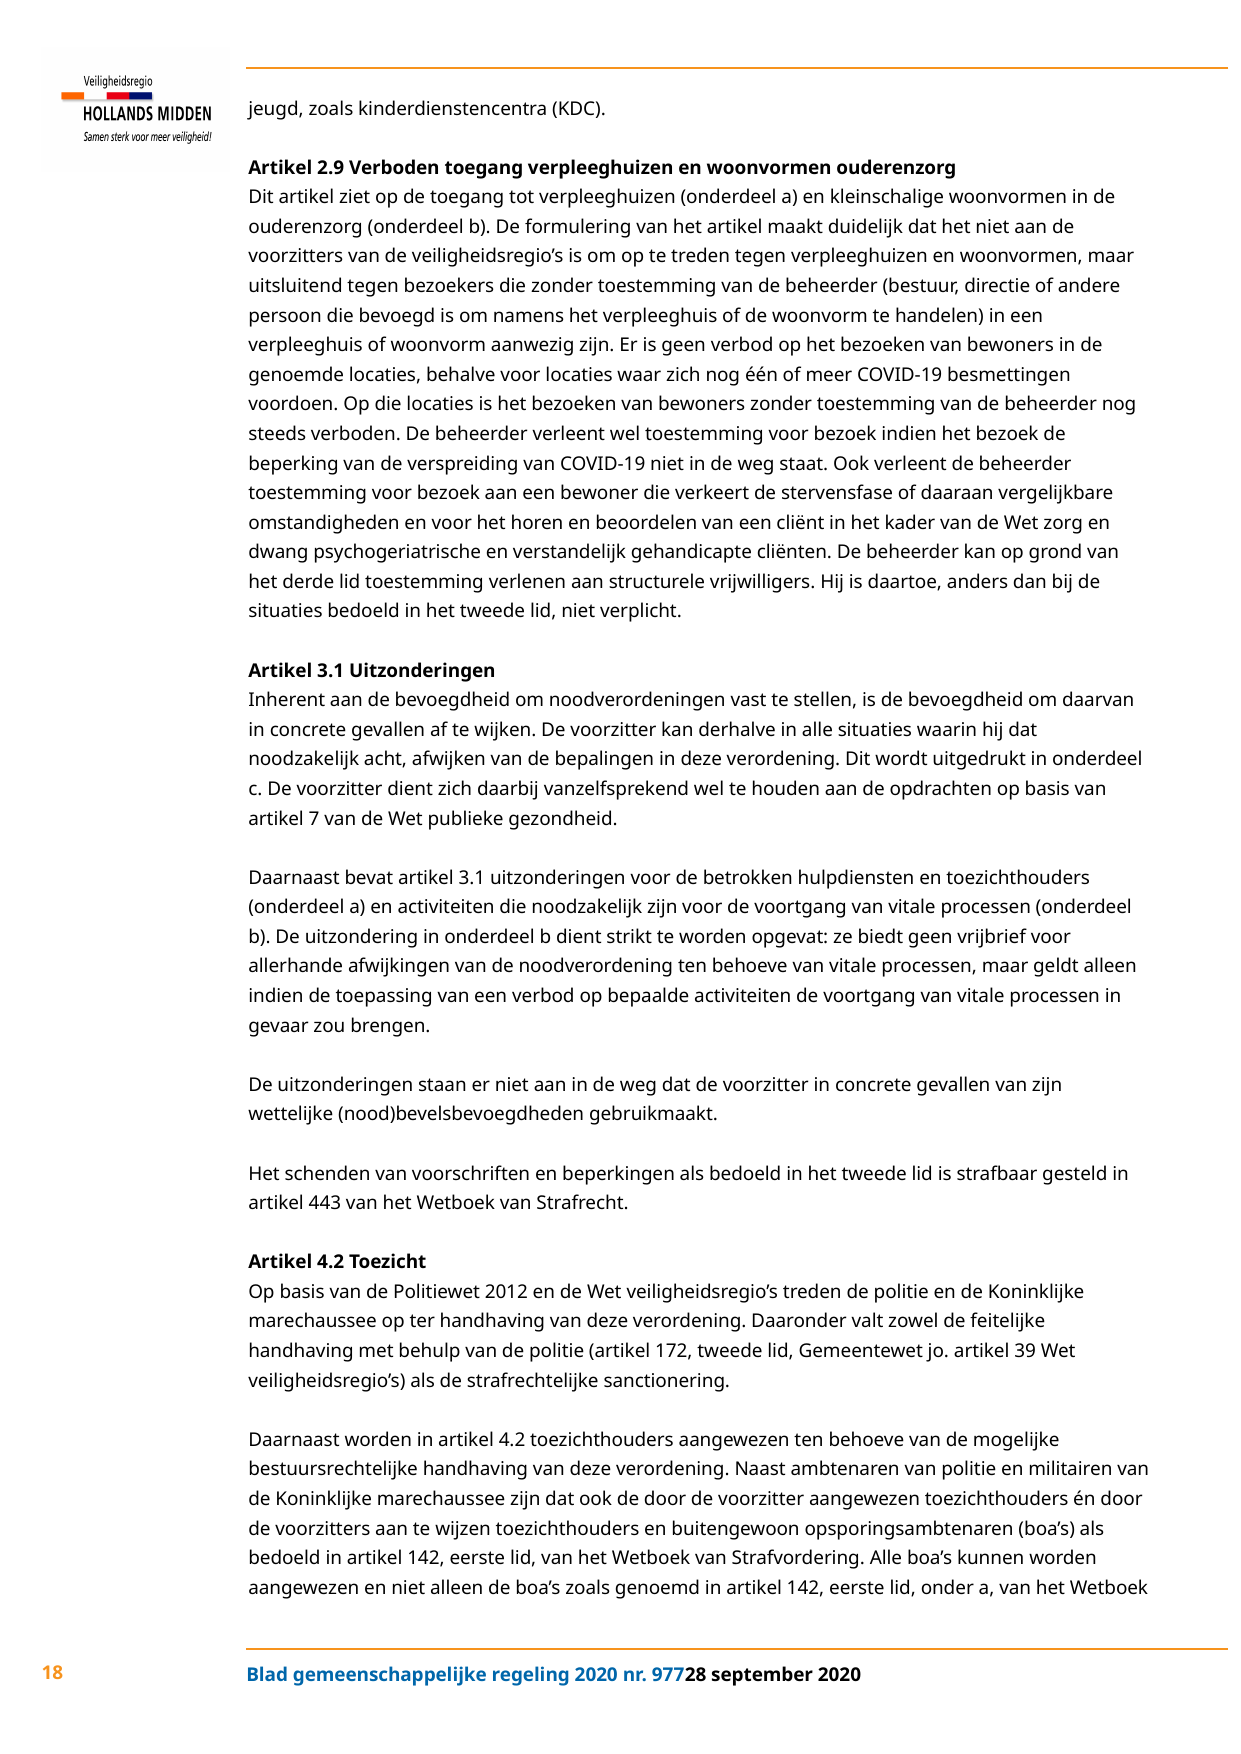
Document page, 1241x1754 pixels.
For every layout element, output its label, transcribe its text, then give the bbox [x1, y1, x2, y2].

text De uitzonderingen staan er niet aan in de weg dat de voorzitter in concrete gevallen van zijn wettelijke (nood)bevelsbevoegdheden gebruikmaakt. [248, 1071, 1152, 1126]
text Artikel 2.9 Verboden toegang verpleeghuizen en woonvormen ouderenzorg [248, 154, 1152, 180]
text Op basis van de Politiewet 2012 en de Wet veiligheidsregio’s treden de politie en de Koninklijke marechaussee op ter handhaving van deze verordening. Daaronder valt zowel de feitelijke handhaving met behulp van de politie (artikel 172, tweede lid, Gemeentewet jo. artikel 39 Wet veiligheidsregio’s) als de strafrechtelijke sanctionering. [248, 1278, 1152, 1393]
picture [41, 47, 231, 172]
text Artikel 4.2 Toezicht [248, 1248, 1152, 1274]
text Inherent aan de bevoegdheid om noodverordeningen vast te stellen, is de bevoegdheid om daarvan in concrete gevallen af te wijken. De voorzitter kan derhalve in alle situaties waarin hij dat noodzakelijk acht, afwijken van de bepalingen in deze verordening. Dit wordt uitgedrukt in onderdeel c. De voorzitter dient zich daarbij vanzelfsprekend wel te houden aan de opdrachten op basis van artikel 7 van de Wet publieke gezondheid. [248, 686, 1152, 831]
text Daarnaast bevat artikel 3.1 uitzonderingen voor de betrokken hulpdiensten en toezichthouders (onderdeel a) en activiteiten die noodzakelijk zijn voor de voortgang van vitale processen (onderdeel b). De uitzondering in onderdeel b dient strikt te worden opgevat: ze biedt geen vrijbrief voor allerhande afwijkingen van de noodverordening ten behoeve van vitale processen, maar geldt alleen indien de toepassing van een verbod op bepaalde activiteiten de voortgang van vitale processen in gevaar zou brengen. [248, 864, 1152, 1038]
text Artikel 3.1 Uitzonderingen [248, 657, 1152, 683]
text jeugd, zoals kinderdienstencentra (KDC). [248, 95, 1152, 121]
text Daarnaast worden in artikel 4.2 toezichthouders aangewezen ten behoeve van de mogelijke bestuursrechtelijke handhaving van deze verordening. Naast ambtenaren van politie en militairen van de Koninklijke marechaussee zijn dat ook de door de voorzitter aangewezen toezichthouders én door de voorzitters aan te wijzen toezichthouders en buitengewoon opsporingsambtenaren (boa’s) als bedoeld in artikel 142, eerste lid, van het Wetboek van Strafvordering. Alle boa’s kunnen worden aangewezen en niet alleen de boa’s zoals genoemd in artikel 142, eerste lid, onder a, van het Wetboek [248, 1426, 1152, 1600]
text Het schenden van voorschriften en beperkingen als bedoeld in het tweede lid is strafbaar gesteld in artikel 443 van het Wetboek van Strafrecht. [248, 1160, 1152, 1215]
text Dit artikel ziet op de toegang tot verpleeghuizen (onderdeel a) en kleinschalige woonvormen in de ouderenzorg (onderdeel b). De formulering van het artikel maakt duidelijk dat het niet aan de voorzitters van de veiligheidsregio’s is om op te treden tegen verpleeghuizen en woonvormen, maar uitsluitend tegen bezoekers die zonder toestemming van de beheerder (bestuur, directie of andere persoon die bevoegd is om namens het verpleeghuis of de woonvorm te handelen) in een verpleeghuis of woonvorm aanwezig zijn. Er is geen verbod op het bezoeken van bewoners in de genoemde locaties, behalve voor locaties waar zich nog één of meer COVID-19 besmettingen voordoen. Op die locaties is het bezoeken van bewoners zonder toestemming van de beheerder nog steeds verboden. De beheerder verleent wel toestemming voor bezoek indien het bezoek de beperking van de verspreiding van COVID-19 niet in de weg staat. Ook verleent de beheerder toestemming voor bezoek aan een bewoner die verkeert de stervensfase of daaraan vergelijkbare omstandigheden en voor het horen en beoordelen van een cliënt in het kader van de Wet zorg en dwang psychogeriatrische en verstandelijk gehandicapte cliënten. De beheerder kan op grond van het derde lid toestemming verlenen aan structurele vrijwilligers. Hij is daartoe, anders dan bij de situaties bedoeld in het tweede lid, niet verplicht. [248, 183, 1152, 623]
